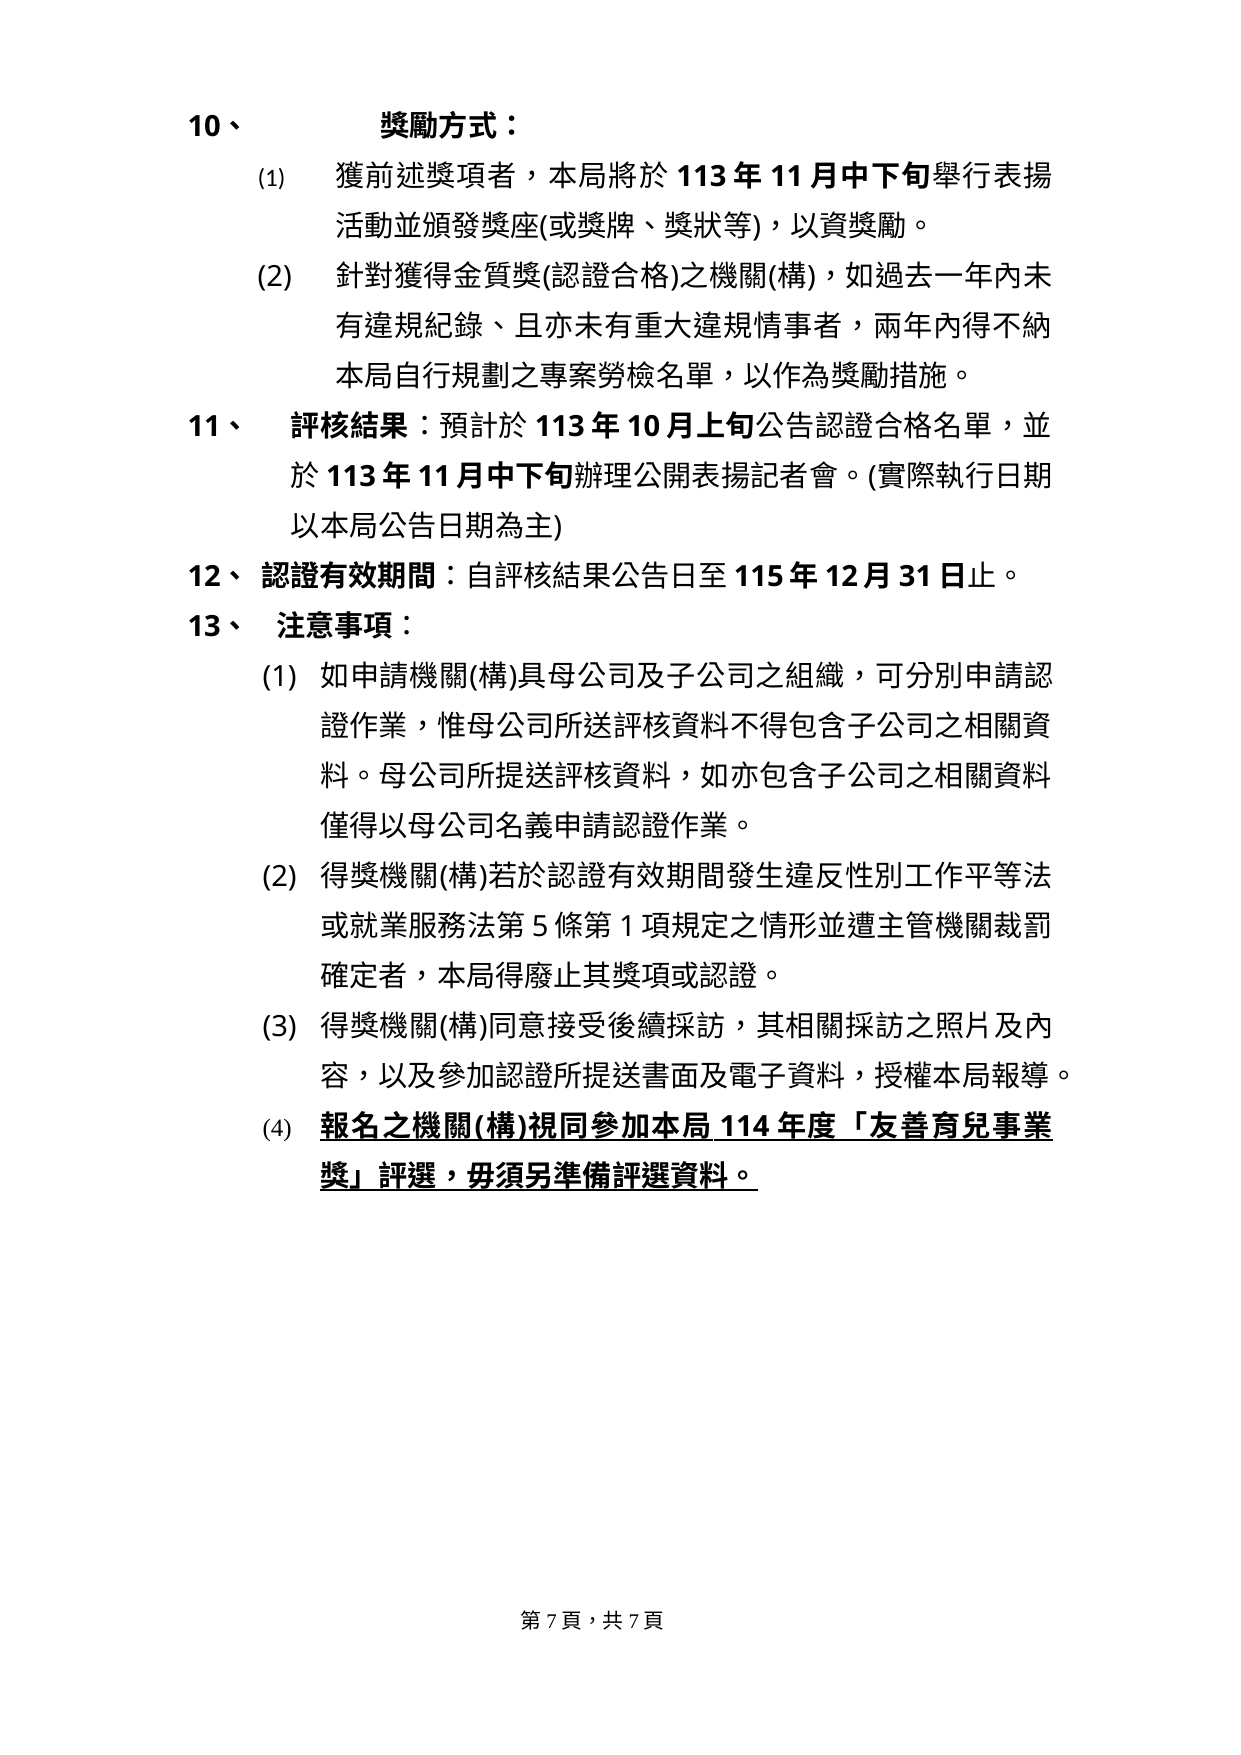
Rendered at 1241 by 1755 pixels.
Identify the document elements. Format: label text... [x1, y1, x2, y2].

list 評核結果：預計於113年10月上旬公告認證合格名單，並於113年11月中下旬辦理公開表揚記者會。(實際執行日期以本局公告日期為主) [187, 396, 1053, 546]
list 報名之機關(構)視同參加本局114年度「友善育兒事業獎」評選，毋須另準備評選資料。 [262, 1096, 1053, 1196]
list 得獎機關(構)同意接受後續採訪，其相關採訪之照片及內容，以及參加認證所提送書面及電子資料，授權本局報導。 [262, 996, 1053, 1096]
list 獎勵方式： [187, 96, 1053, 146]
list 得獎機關(構)若於認證有效期間發生違反性別工作平等法或就業服務法第5條第1項規定之情形並遭主管機關裁罰確定者，本局得廢止其獎項或認證。 [262, 846, 1053, 996]
list 認證有效期間：自評核結果公告日至115年12月31日止。 [187, 546, 1053, 596]
list 獲前述獎項者，本局將於113年11月中下旬舉行表揚活動並頒發獎座(或獎牌、獎狀等)，以資獎勵。 [257, 146, 1053, 246]
list 注意事項： [187, 596, 1053, 646]
list 針對獲得金質獎(認證合格)之機關(構)，如過去一年內未有違規紀錄、且亦未有重大違規情事者，兩年內得不納本局自行規劃之專案勞檢名單，以作為獎勵措施。 [257, 246, 1053, 396]
list 如申請機關(構)具母公司及子公司之組織，可分別申請認證作業，惟母公司所送評核資料不得包含子公司之相關資料。母公司所提送評核資料，如亦包含子公司之相關資料，僅得以母公司名義申請認證作業。 [262, 646, 1053, 846]
